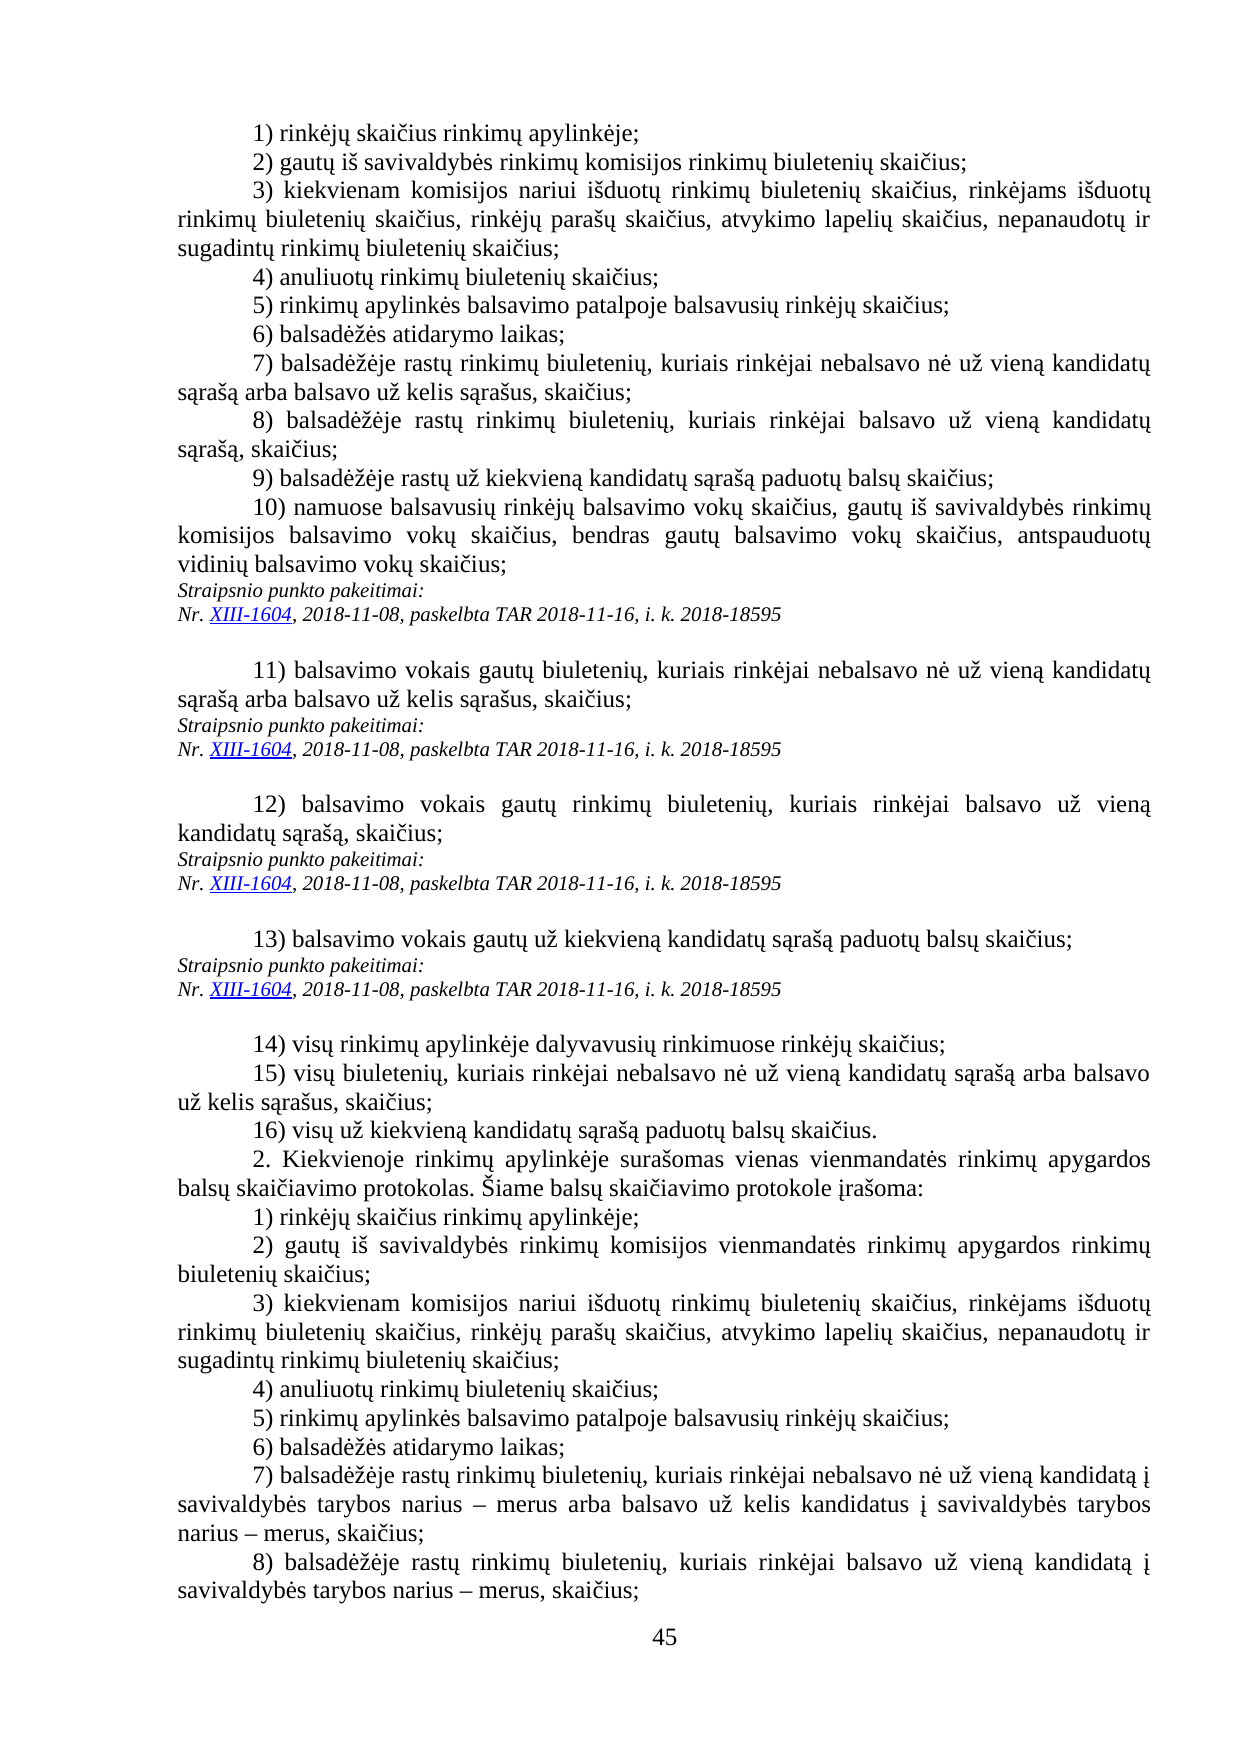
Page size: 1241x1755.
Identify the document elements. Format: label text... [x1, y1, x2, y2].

text Straipsnio punkto pakeitimai: [177, 712, 1152, 737]
text 11) balsavimo vokais gautų biuletenių, kuriais rinkėjai nebalsavo nė už vieną kandidatų sąrašą arba balsavo už kelis sąrašus, skaičius; [177, 655, 1152, 712]
text 4) anuliuotų rinkimų biuletenių skaičius; [177, 262, 1152, 291]
text 7) balsadėžėje rastų rinkimų biuletenių, kuriais rinkėjai nebalsavo nė už vieną kandidatą į savivaldybės tarybos narius – merus arba balsavo už kelis kandidatus į savivaldybės tarybos narius – merus, skaičius; [177, 1461, 1152, 1547]
text 3) kiekvienam komisijos nariui išduotų rinkimų biuletenių skaičius, rinkėjams išduotų rinkimų biuletenių skaičius, rinkėjų parašų skaičius, atvykimo lapelių skaičius, nepanaudotų ir sugadintų rinkimų biuletenių skaičius; [177, 176, 1152, 262]
text Straipsnio punkto pakeitimai: [177, 952, 1152, 977]
text 7) balsadėžėje rastų rinkimų biuletenių, kuriais rinkėjai nebalsavo nė už vieną kandidatų sąrašą arba balsavo už kelis sąrašus, skaičius; [177, 348, 1152, 406]
text 4) anuliuotų rinkimų biuletenių skaičius; [177, 1374, 1152, 1403]
text Straipsnio punkto pakeitimai: [177, 578, 1152, 602]
text Nr. XIII-1604, 2018-11-08, paskelbta TAR 2018-11-16, i. k. 2018-18595 [177, 871, 1152, 895]
text 6) balsadėžės atidarymo laikas; [177, 319, 1152, 348]
text Nr. XIII-1604, 2018-11-08, paskelbta TAR 2018-11-16, i. k. 2018-18595 [177, 737, 1152, 761]
text 2) gautų iš savivaldybės rinkimų komisijos vienmandatės rinkimų apygardos rinkimų biuletenių skaičius; [177, 1231, 1152, 1288]
text 16) visų už kiekvieną kandidatų sąrašą paduotų balsų skaičius. [177, 1116, 1152, 1144]
text 10) namuose balsavusių rinkėjų balsavimo vokų skaičius, gautų iš savivaldybės rinkimų komisijos balsavimo vokų skaičius, bendras gautų balsavimo vokų skaičius, antspauduotų vidinių balsavimo vokų skaičius; [177, 492, 1152, 578]
text 15) visų biuletenių, kuriais rinkėjai nebalsavo nė už vieną kandidatų sąrašą arba balsavo už kelis sąrašus, skaičius; [177, 1058, 1152, 1116]
text 5) rinkimų apylinkės balsavimo patalpoje balsavusių rinkėjų skaičius; [177, 291, 1152, 319]
text 9) balsadėžėje rastų už kiekvieną kandidatų sąrašą paduotų balsų skaičius; [177, 463, 1152, 492]
text 3) kiekvienam komisijos nariui išduotų rinkimų biuletenių skaičius, rinkėjams išduotų rinkimų biuletenių skaičius, rinkėjų parašų skaičius, atvykimo lapelių skaičius, nepanaudotų ir sugadintų rinkimų biuletenių skaičius; [177, 1288, 1152, 1374]
text 2. Kiekvienoje rinkimų apylinkėje surašomas vienas vienmandatės rinkimų apygardos balsų skaičiavimo protokolas. Šiame balsų skaičiavimo protokole įrašoma: [177, 1144, 1152, 1202]
text 8) balsadėžėje rastų rinkimų biuletenių, kuriais rinkėjai balsavo už vieną kandidatą į savivaldybės tarybos narius – merus, skaičius; [177, 1547, 1152, 1604]
text Straipsnio punkto pakeitimai: [177, 847, 1152, 871]
text 6) balsadėžės atidarymo laikas; [177, 1432, 1152, 1461]
text 13) balsavimo vokais gautų už kiekvieną kandidatų sąrašą paduotų balsų skaičius; [177, 924, 1152, 952]
text 1) rinkėjų skaičius rinkimų apylinkėje; [177, 1202, 1152, 1231]
text Nr. XIII-1604, 2018-11-08, paskelbta TAR 2018-11-16, i. k. 2018-18595 [177, 602, 1152, 626]
text Nr. XIII-1604, 2018-11-08, paskelbta TAR 2018-11-16, i. k. 2018-18595 [177, 977, 1152, 1001]
text 5) rinkimų apylinkės balsavimo patalpoje balsavusių rinkėjų skaičius; [177, 1403, 1152, 1432]
text 1) rinkėjų skaičius rinkimų apylinkėje; [177, 118, 1152, 147]
text 12) balsavimo vokais gautų rinkimų biuletenių, kuriais rinkėjai balsavo už vieną kandidatų sąrašą, skaičius; [177, 789, 1152, 847]
text 8) balsadėžėje rastų rinkimų biuletenių, kuriais rinkėjai balsavo už vieną kandidatų sąrašą, skaičius; [177, 406, 1152, 463]
text 14) visų rinkimų apylinkėje dalyvavusių rinkimuose rinkėjų skaičius; [177, 1029, 1152, 1058]
text 2) gautų iš savivaldybės rinkimų komisijos rinkimų biuletenių skaičius; [177, 147, 1152, 176]
